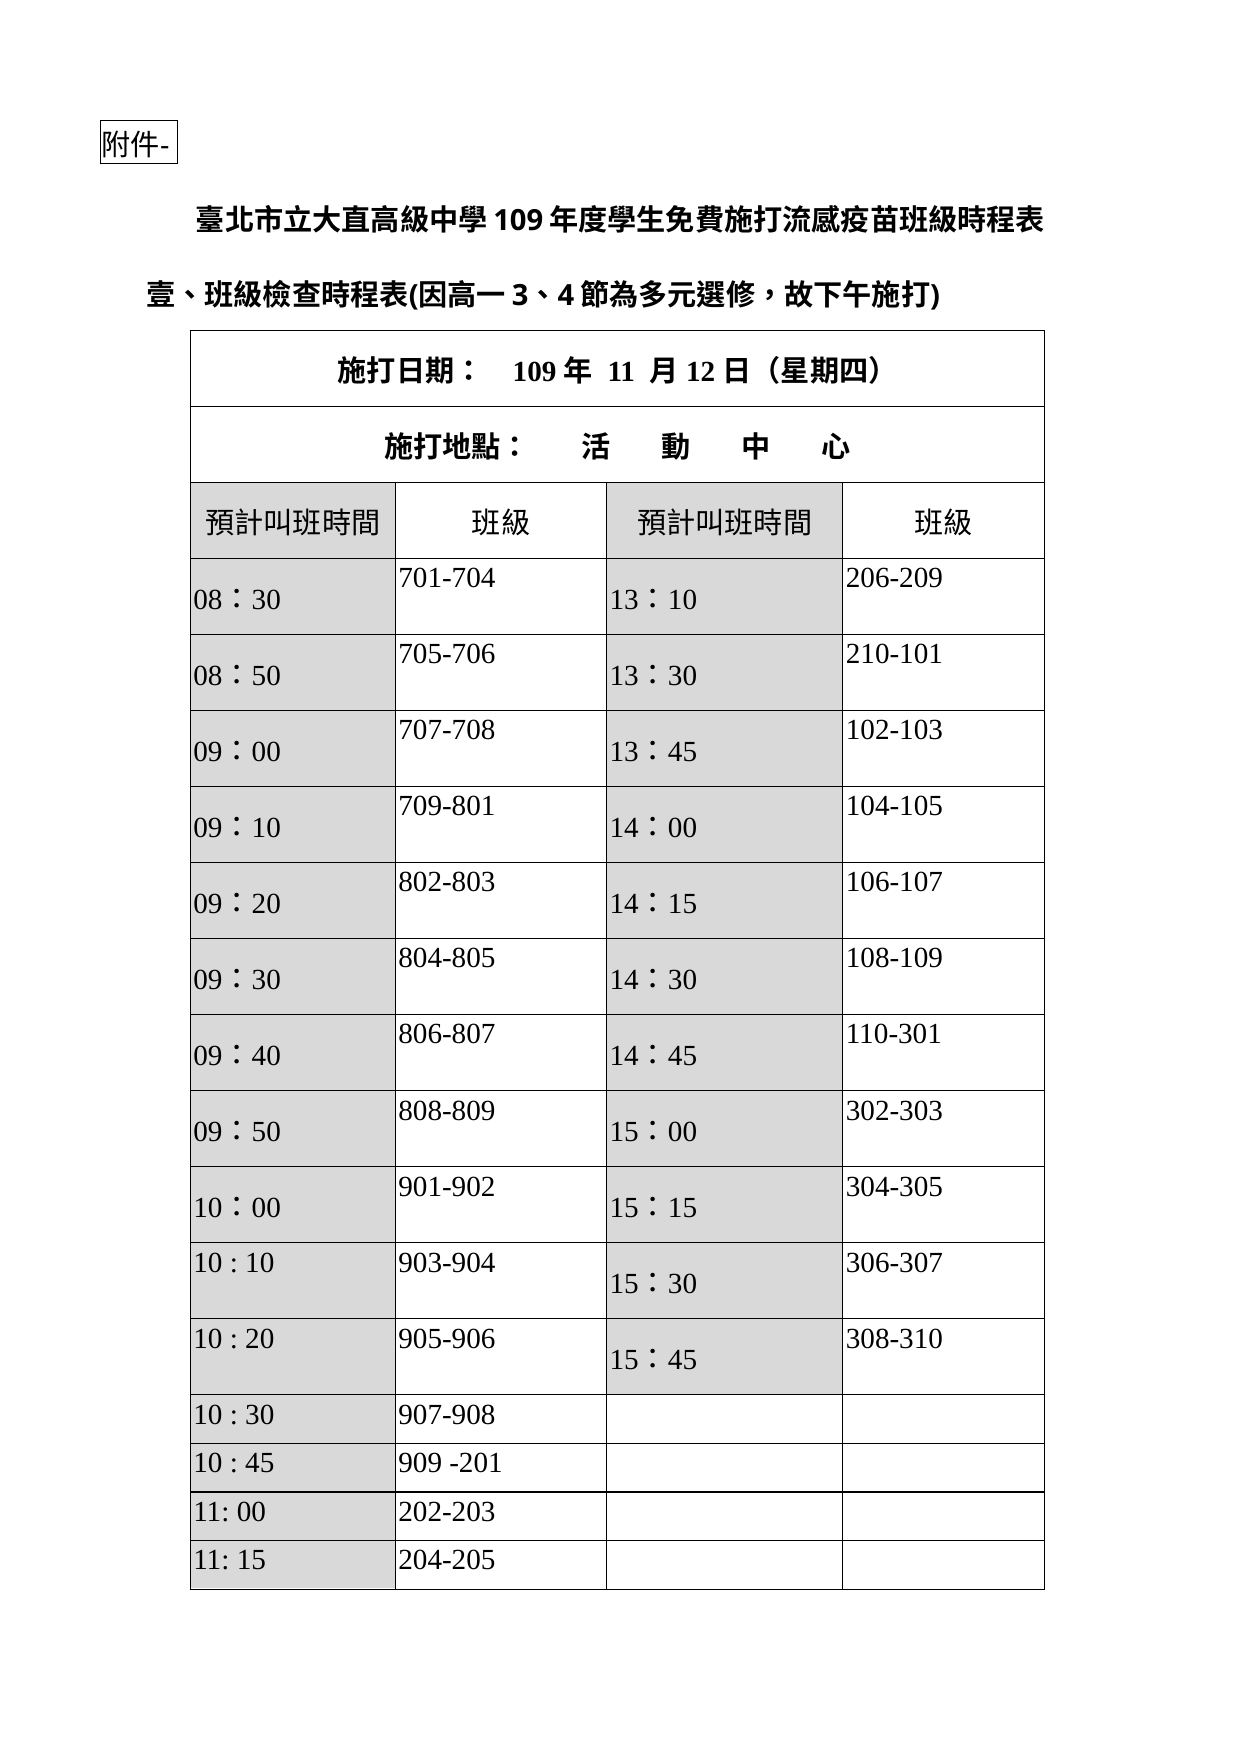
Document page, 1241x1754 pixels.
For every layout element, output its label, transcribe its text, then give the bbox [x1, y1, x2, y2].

table_cell 11: 15 [191, 1541, 395, 1588]
table_cell 709-801 [396, 787, 606, 862]
table_cell 09：20 [191, 863, 395, 938]
table_cell 班級 [843, 483, 1044, 558]
table_cell 14：45 [607, 1015, 842, 1090]
table_cell 14：00 [607, 787, 842, 862]
table_cell 210-101 [843, 635, 1044, 710]
table_cell 901-902 [396, 1167, 606, 1242]
table_header 施打日期： 109 年 11 月 12 日（星期四） [191, 331, 1044, 406]
table_cell 13：45 [607, 711, 842, 786]
table_cell 903-904 [396, 1243, 606, 1318]
table_cell [607, 1541, 842, 1588]
table_cell 15：45 [607, 1319, 842, 1394]
table_cell 304-305 [843, 1167, 1044, 1242]
table_cell 206-209 [843, 559, 1044, 634]
table_cell 施打地點： 活 動 中 心 [191, 407, 1044, 482]
table_cell 802-803 [396, 863, 606, 938]
table_cell [607, 1493, 842, 1540]
table_cell 204-205 [396, 1541, 606, 1588]
table_cell [607, 1395, 842, 1443]
table_cell 14：15 [607, 863, 842, 938]
table_cell [843, 1493, 1044, 1540]
table_cell 110-301 [843, 1015, 1044, 1090]
table_cell 14：30 [607, 939, 842, 1014]
table_cell 09：30 [191, 939, 395, 1014]
table_cell 10 : 10 [191, 1243, 395, 1318]
table_cell 306-307 [843, 1243, 1044, 1318]
table_cell 10 : 20 [191, 1319, 395, 1394]
table_cell 11: 00 [191, 1493, 395, 1540]
table_cell [843, 1395, 1044, 1443]
table_cell 13：10 [607, 559, 842, 634]
table_cell [843, 1541, 1044, 1588]
table_cell 15：30 [607, 1243, 842, 1318]
table_cell 806-807 [396, 1015, 606, 1090]
table_cell 10 : 45 [191, 1444, 395, 1491]
table_cell 13：30 [607, 635, 842, 710]
text 壹、班級檢查時程表(因高一3、4節為多元選修，故下午施打) [100, 255, 1140, 330]
table_cell 905-906 [396, 1319, 606, 1394]
table_cell 08：30 [191, 559, 395, 634]
table_cell 909 -201 [396, 1444, 606, 1491]
table_cell 09：10 [191, 787, 395, 862]
table_cell 106-107 [843, 863, 1044, 938]
table_cell [607, 1444, 842, 1491]
table_cell 預計叫班時間 [607, 483, 842, 558]
table_cell 15：15 [607, 1167, 842, 1242]
table_cell 104-105 [843, 787, 1044, 862]
text 附件- [100, 105, 1140, 180]
table_cell 09：00 [191, 711, 395, 786]
table_cell 10 : 30 [191, 1395, 395, 1443]
table_cell 15：00 [607, 1091, 842, 1166]
table_cell 202-203 [396, 1493, 606, 1540]
table_cell 108-109 [843, 939, 1044, 1014]
table_cell 705-706 [396, 635, 606, 710]
table_cell 707-708 [396, 711, 606, 786]
table_cell [843, 1444, 1044, 1491]
table_cell 10：00 [191, 1167, 395, 1242]
table_cell 09：40 [191, 1015, 395, 1090]
table_cell 808-809 [396, 1091, 606, 1166]
table_cell 09：50 [191, 1091, 395, 1166]
table_cell 預計叫班時間 [191, 483, 395, 558]
table_cell 08：50 [191, 635, 395, 710]
table_cell 班級 [396, 483, 606, 558]
table_cell 302-303 [843, 1091, 1044, 1166]
table_cell 102-103 [843, 711, 1044, 786]
table_cell 701-704 [396, 559, 606, 634]
table_cell 804-805 [396, 939, 606, 1014]
table_cell 907-908 [396, 1395, 606, 1443]
text 臺北市立大直高級中學109年度學生免費施打流感疫苗班級時程表 [100, 180, 1140, 255]
table_cell 308-310 [843, 1319, 1044, 1394]
